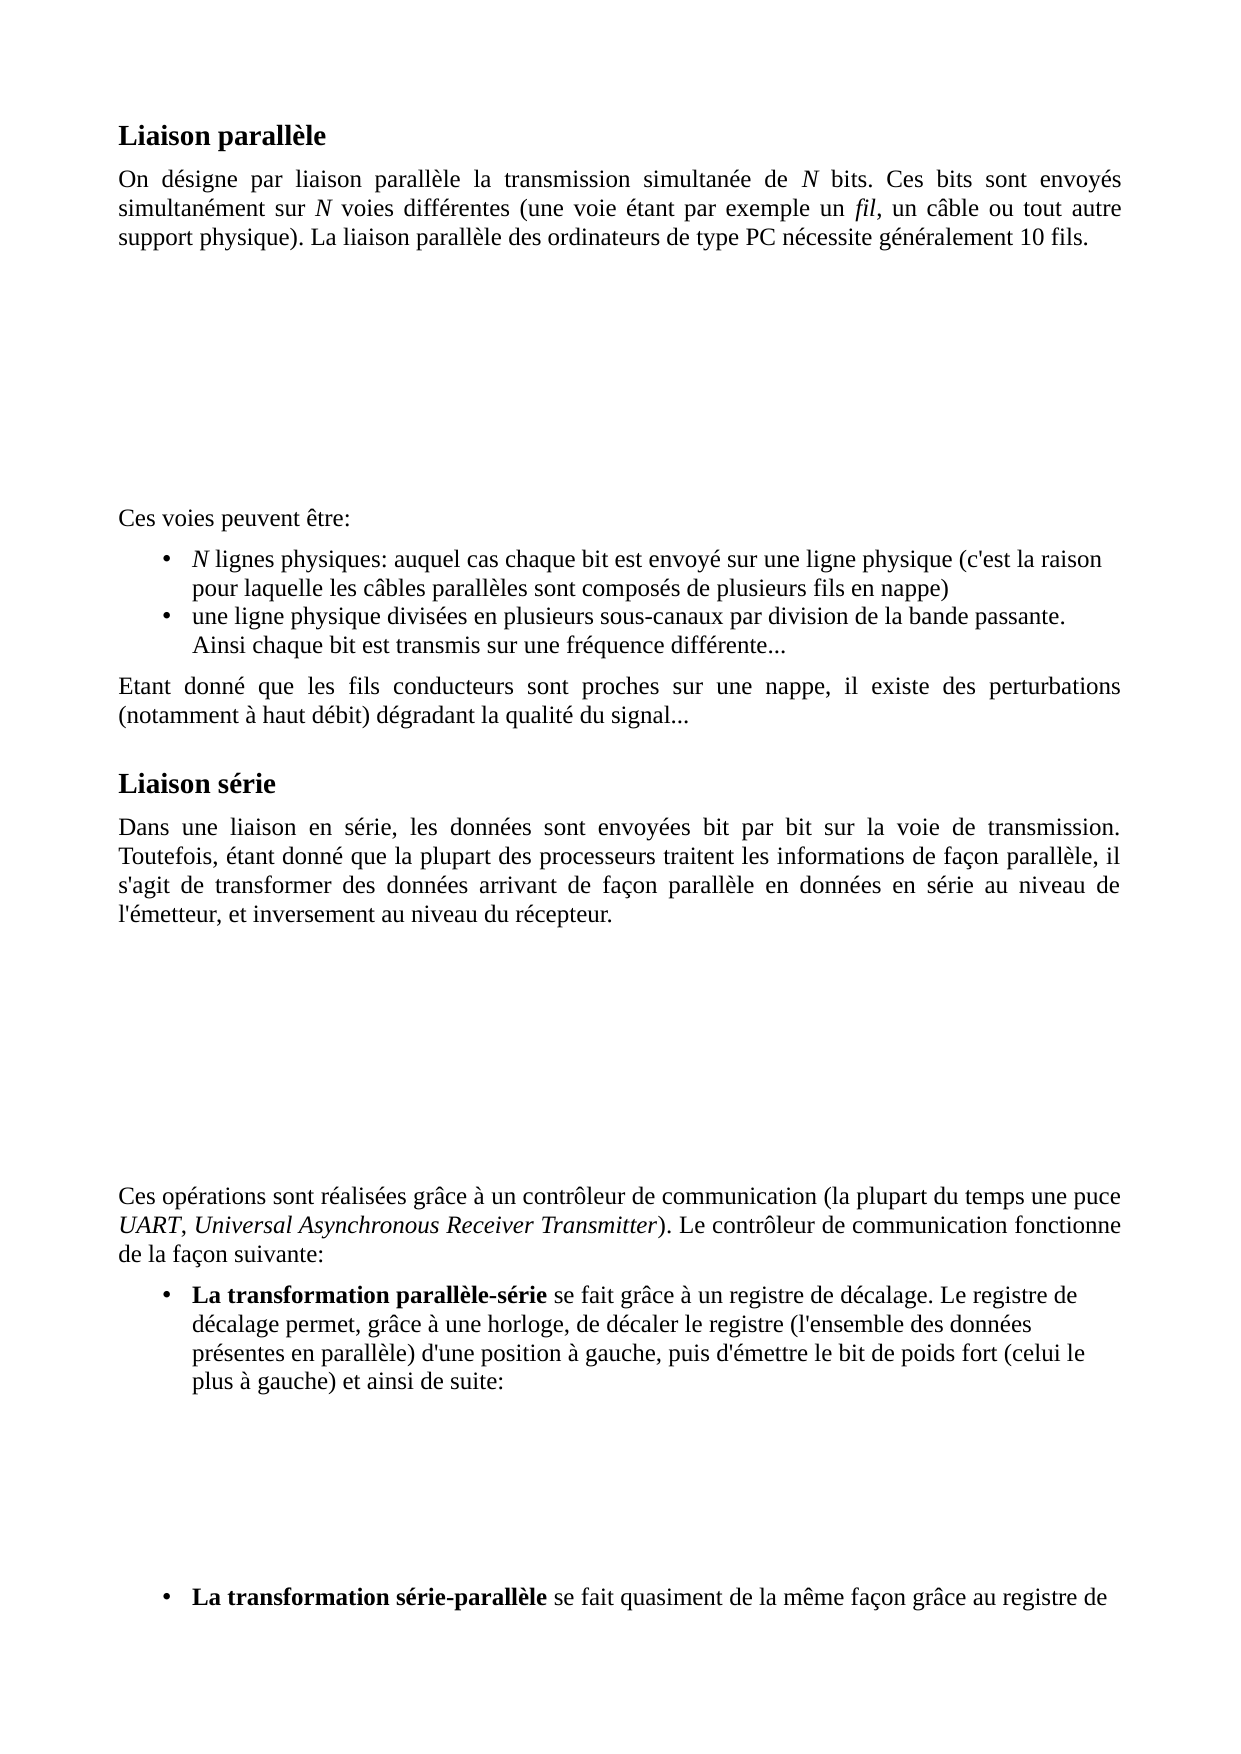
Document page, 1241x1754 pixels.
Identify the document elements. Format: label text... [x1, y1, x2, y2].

list La transformation parallèle-série se fait grâce à un registre de décalage. Le registre de décalage permet, grâce à une horloge, de décaler le registre (l'ensemble des données présentes en parallèle) d'une position à gauche, puis d'émettre le bit de poids fort (celui le plus à gauche) et ainsi de suite: [162, 1280, 1122, 1395]
text On désigne par liaison parallèle la transmission simultanée de N bits. Ces bits sont envoyés simultanément sur N voies différentes (une voie étant par exemple un fil, un câble ou tout autre support physique). La liaison parallèle des ordinateurs de type PC nécessite généralement 10 fils. [118, 164, 1122, 250]
list La transformation série-parallèle se fait quasiment de la même façon grâce au registre de [162, 1582, 1122, 1611]
list N lignes physiques: auquel cas chaque bit est envoyé sur une ligne physique (c'est la raison pour laquelle les câbles parallèles sont composés de plusieurs fils en nappe) [162, 544, 1122, 601]
text Ces voies peuvent être: [118, 503, 1122, 531]
text Etant donné que les fils conducteurs sont proches sur une nappe, il existe des perturbations (notamment à haut débit) dégradant la qualité du signal... [118, 671, 1122, 729]
subtitle Liaison série [118, 766, 1122, 800]
list une ligne physique divisées en plusieurs sous-canaux par division de la bande passante. Ainsi chaque bit est transmis sur une fréquence différente... [162, 601, 1122, 659]
text Dans une liaison en série, les données sont envoyées bit par bit sur la voie de transmission. Toutefois, étant donné que la plupart des processeurs traitent les informations de façon parallèle, il s'agit de transformer des données arrivant de façon parallèle en données en série au niveau de l'émetteur, et inversement au niveau du récepteur. [118, 812, 1122, 927]
text Ces opérations sont réalisées grâce à un contrôleur de communication (la plupart du temps une puce UART, Universal Asynchronous Receiver Transmitter). Le contrôleur de communication fonctionne de la façon suivante: [118, 1181, 1122, 1268]
subtitle Liaison parallèle [118, 118, 1122, 152]
